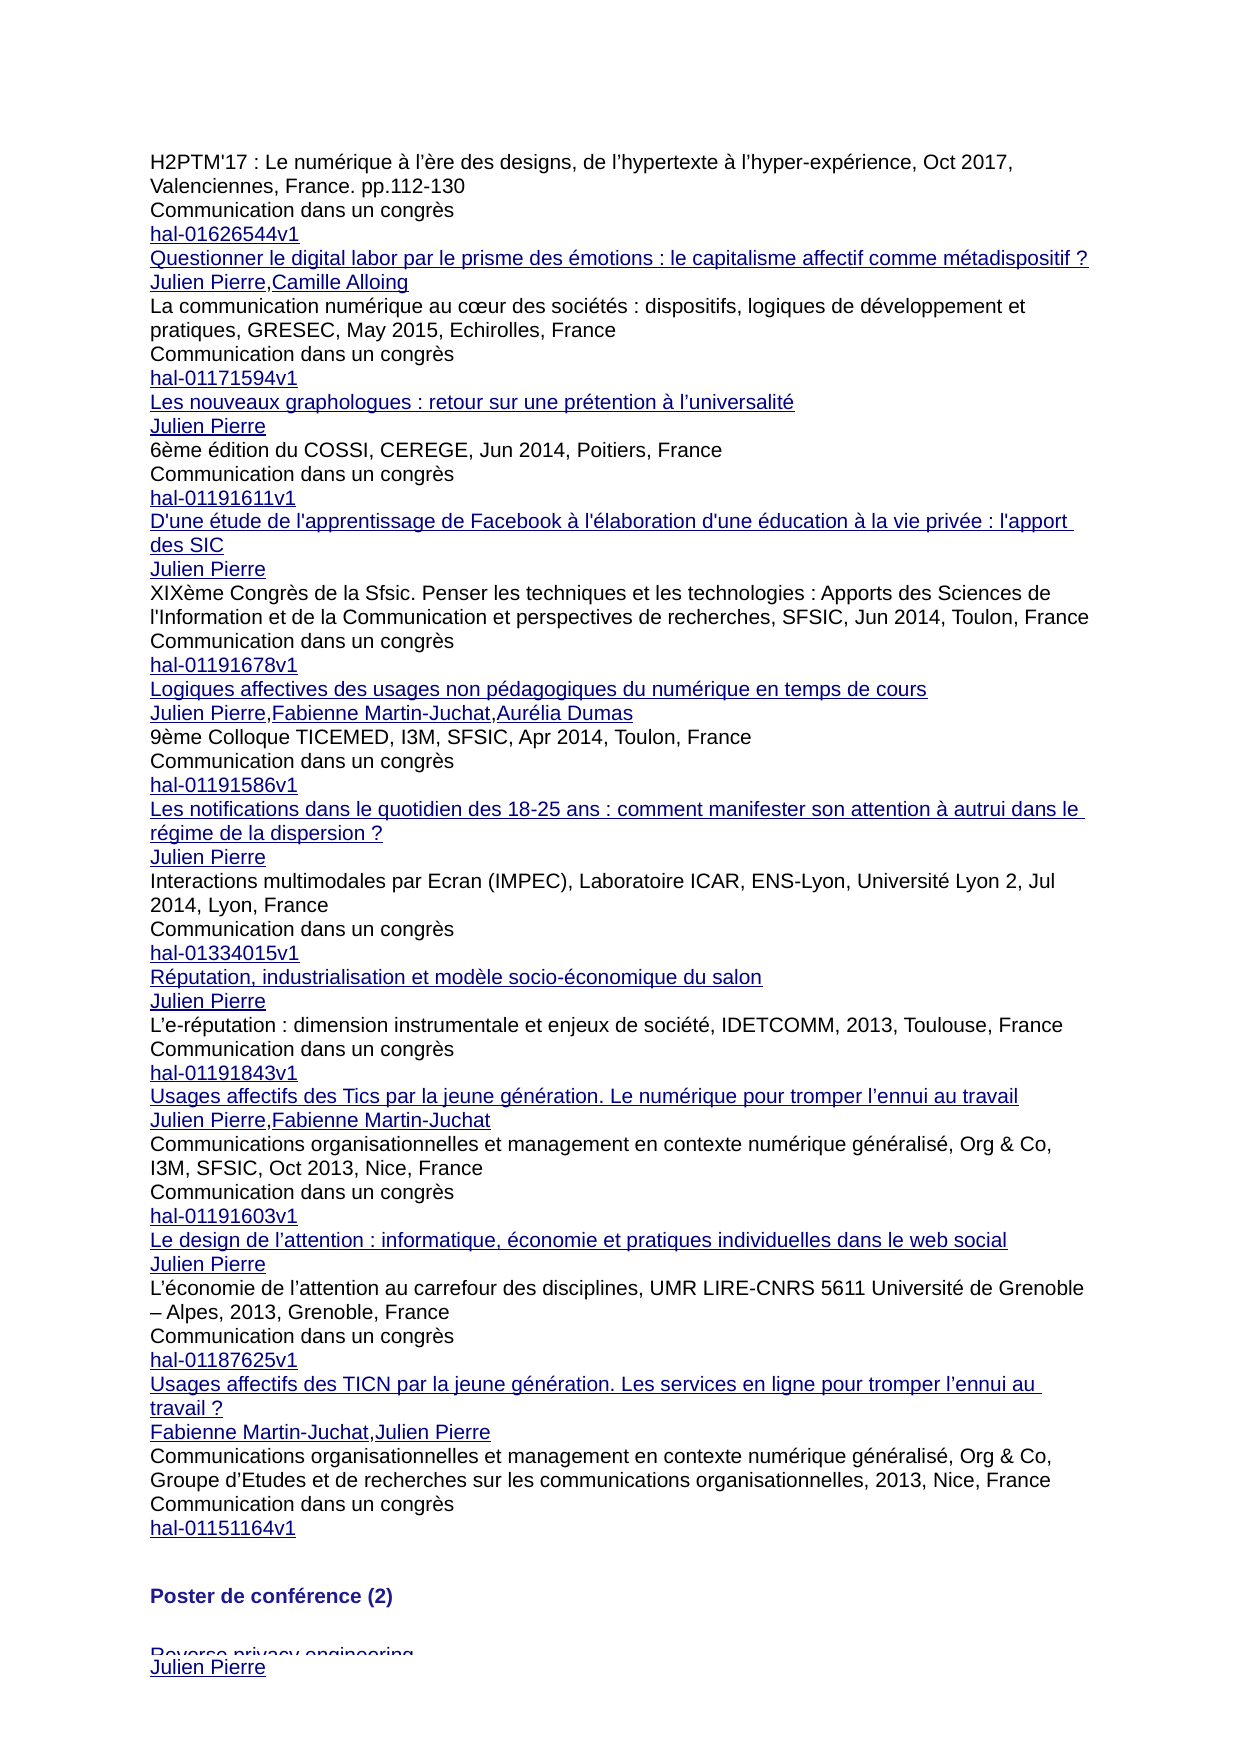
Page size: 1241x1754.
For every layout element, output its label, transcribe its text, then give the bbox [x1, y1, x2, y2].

table_cell Questionner le digital labor par le prisme des émotions : le capitalisme affectif comme métadispositif ? Julien Pierre,Camille Alloing La communication numérique au cœur des sociétés : dispositifs, logiques de développement et pratiques, GRESEC, May 2015, Echirolles, France Communication dans un congrès hal-01171594v1 [150, 246, 1090, 389]
table_cell Usages affectifs des TICN par la jeune génération. Les services en ligne pour tromper l’ennui au travail ? Fabienne Martin-Juchat,Julien Pierre Communications organisationnelles et management en contexte numérique généralisé, Org & Co, Groupe d’Etudes et de recherches sur les communications organisationnelles, 2013, Nice, France Communication dans un congrès hal-01151164v1 [150, 1372, 1090, 1539]
table_cell Logiques affectives des usages non pédagogiques du numérique en temps de cours Julien Pierre,Fabienne Martin-Juchat,Aurélia Dumas 9ème Colloque TICEMED, I3M, SFSIC, Apr 2014, Toulon, France Communication dans un congrès hal-01191586v1 [150, 677, 1090, 797]
table_cell Réputation, industrialisation et modèle socio-économique du salon Julien Pierre L’e-réputation : dimension instrumentale et enjeux de société, IDETCOMM, 2013, Toulouse, France Communication dans un congrès hal-01191843v1 [150, 965, 1090, 1084]
table_cell Les nouveaux graphologues : retour sur une prétention à l’universalité Julien Pierre 6ème édition du COSSI, CEREGE, Jun 2014, Poitiers, France Communication dans un congrès hal-01191611v1 [150, 390, 1090, 509]
table_cell Usages affectifs des Tics par la jeune génération. Le numérique pour tromper l’ennui au travail Julien Pierre,Fabienne Martin-Juchat Communications organisationnelles et management en contexte numérique généralisé, Org & Co, I3M, SFSIC, Oct 2013, Nice, France Communication dans un congrès hal-01191603v1 [150, 1084, 1090, 1228]
subtitle Poster de conférence (2) [150, 1584, 1090, 1608]
table_cell Le design de l’attention : informatique, économie et pratiques individuelles dans le web social Julien Pierre L’économie de l’attention au carrefour des disciplines, UMR LIRE-CNRS 5611 Université de Grenoble – Alpes, 2013, Grenoble, France Communication dans un congrès hal-01187625v1 [150, 1228, 1090, 1372]
table_header Reverse privacy engineering Julien Pierre [150, 1643, 1090, 1679]
table_cell H2PTM'17 : Le numérique à l’ère des designs, de l’hypertexte à l’hyper-expérience, Oct 2017, Valenciennes, France. pp.112-130 Communication dans un congrès hal-01626544v1 [150, 150, 1090, 246]
table_cell D'une étude de l'apprentissage de Facebook à l'élaboration d'une éducation à la vie privée : l'apport des SIC Julien Pierre XIXème Congrès de la Sfsic. Penser les techniques et les technologies : Apports des Sciences de l'Information et de la Communication et perspectives de recherches, SFSIC, Jun 2014, Toulon, France Communication dans un congrès hal-01191678v1 [150, 509, 1090, 677]
table_cell Les notifications dans le quotidien des 18-25 ans : comment manifester son attention à autrui dans le régime de la dispersion ? Julien Pierre Interactions multimodales par Ecran (IMPEC), Laboratoire ICAR, ENS-Lyon, Université Lyon 2, Jul 2014, Lyon, France Communication dans un congrès hal-01334015v1 [150, 797, 1090, 964]
